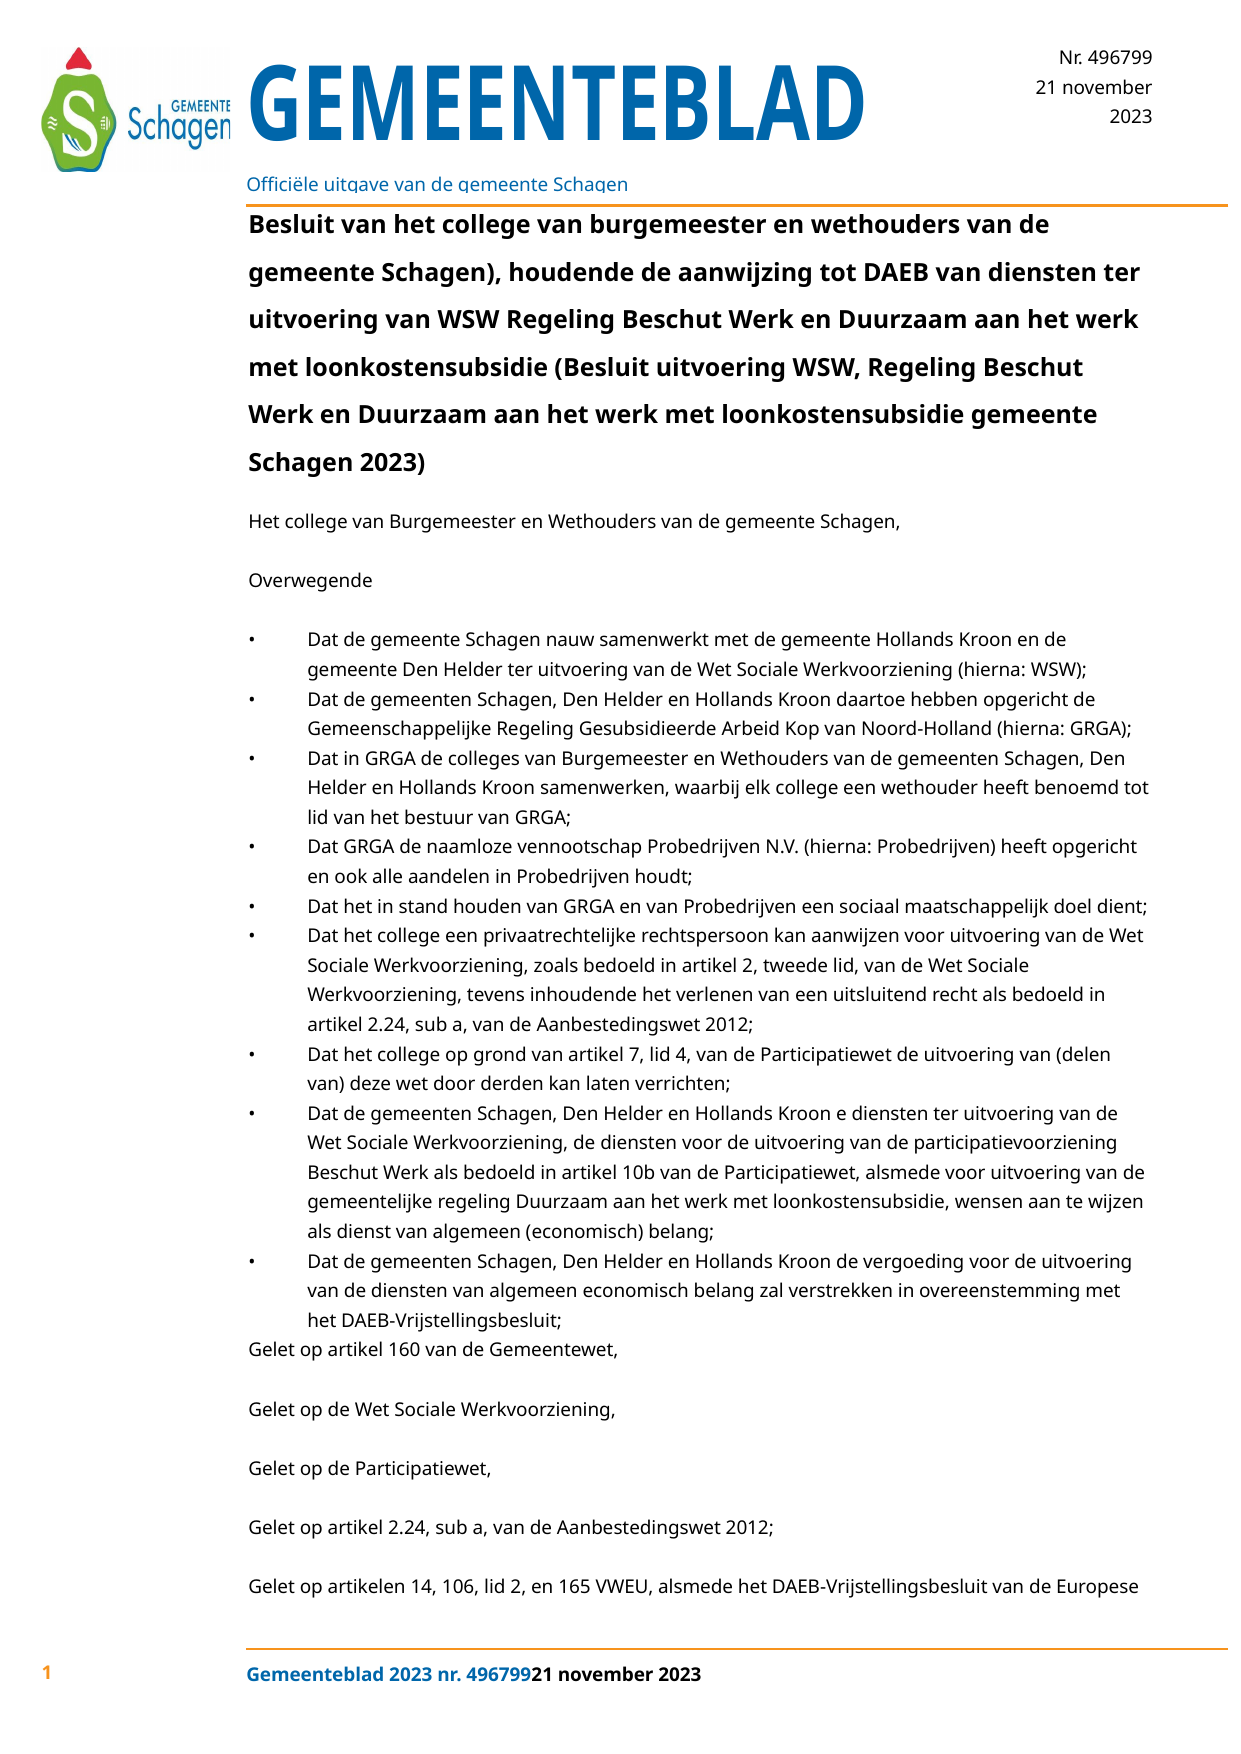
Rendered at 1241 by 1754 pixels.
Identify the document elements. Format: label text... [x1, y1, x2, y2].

list Dat het college een privaatrechtelijke rechtspersoon kan aanwijzen voor uitvoering van de Wet Sociale Werkvoorziening, zoals bedoeld in artikel 2, tweede lid, van de Wet Sociale Werkvoorziening, tevens inhoudende het verlenen van een uitsluitend recht als bedoeld in artikel 2.24, sub a, van de Aanbestedingswet 2012; [248, 922, 1152, 1037]
picture [41, 47, 231, 172]
text Overwegende [248, 567, 1152, 593]
list Dat de gemeente Schagen nauw samenwerkt met de gemeente Hollands Kroon en de gemeente Den Helder ter uitvoering van de Wet Sociale Werkvoorziening (hierna: WSW); [248, 627, 1152, 682]
list Dat de gemeenten Schagen, Den Helder en Hollands Kroon e diensten ter uitvoering van de Wet Sociale Werkvoorziening, de diensten voor de uitvoering van de participatievoorziening Beschut Werk als bedoeld in artikel 10b van de Participatiewet, alsmede voor uitvoering van de gemeentelijke regeling Duurzaam aan het werk met loonkostensubsidie, wensen aan te wijzen als dienst van algemeen (economisch) belang; [248, 1100, 1152, 1244]
text Besluit van het college van burgemeester en wethouders van de gemeente Schagen), houdende de aanwijzing tot DAEB van diensten ter uitvoering van WSW Regeling Beschut Werk en Duurzaam aan het werk met loonkostensubsidie (Besluit uitvoering WSW, Regeling Beschut Werk en Duurzaam aan het werk met loonkostensubsidie gemeente Schagen 2023) [248, 207, 1152, 479]
list Dat GRGA de naamloze vennootschap Probedrijven N.V. (hierna: Probedrijven) heeft opgericht en ook alle aandelen in Probedrijven houdt; [248, 834, 1152, 889]
list Dat de gemeenten Schagen, Den Helder en Hollands Kroon de vergoeding voor de uitvoering van de diensten van algemeen economisch belang zal verstrekken in overeenstemming met het DAEB-Vrijstellingsbesluit; [248, 1248, 1152, 1333]
text Het college van Burgemeester en Wethouders van de gemeente Schagen, [248, 508, 1152, 534]
list Dat in GRGA de colleges van Burgemeester en Wethouders van de gemeenten Schagen, Den Helder en Hollands Kroon samenwerken, waarbij elk college een wethouder heeft benoemd tot lid van het bestuur van GRGA; [248, 745, 1152, 830]
list Dat het college op grond van artikel 7, lid 4, van de Participatiewet de uitvoering van (delen van) deze wet door derden kan laten verrichten; [248, 1041, 1152, 1096]
list Dat de gemeenten Schagen, Den Helder en Hollands Kroon daartoe hebben opgericht de Gemeenschappelijke Regeling Gesubsidieerde Arbeid Kop van Noord-Holland (hierna: GRGA); [248, 686, 1152, 741]
text Gelet op artikel 160 van de Gemeentewet, [248, 1337, 1152, 1362]
text Gelet op de Participatiewet, [248, 1455, 1152, 1481]
list Dat het in stand houden van GRGA en van Probedrijven een sociaal maatschappelijk doel dient; [248, 893, 1152, 919]
text Gelet op de Wet Sociale Werkvoorziening, [248, 1396, 1152, 1422]
text Gelet op artikel 2.24, sub a, van de Aanbestedingswet 2012; [248, 1514, 1152, 1540]
text Gelet op artikelen 14, 106, lid 2, en 165 VWEU, alsmede het DAEB-Vrijstellingsbesluit van de Europese [248, 1573, 1152, 1599]
